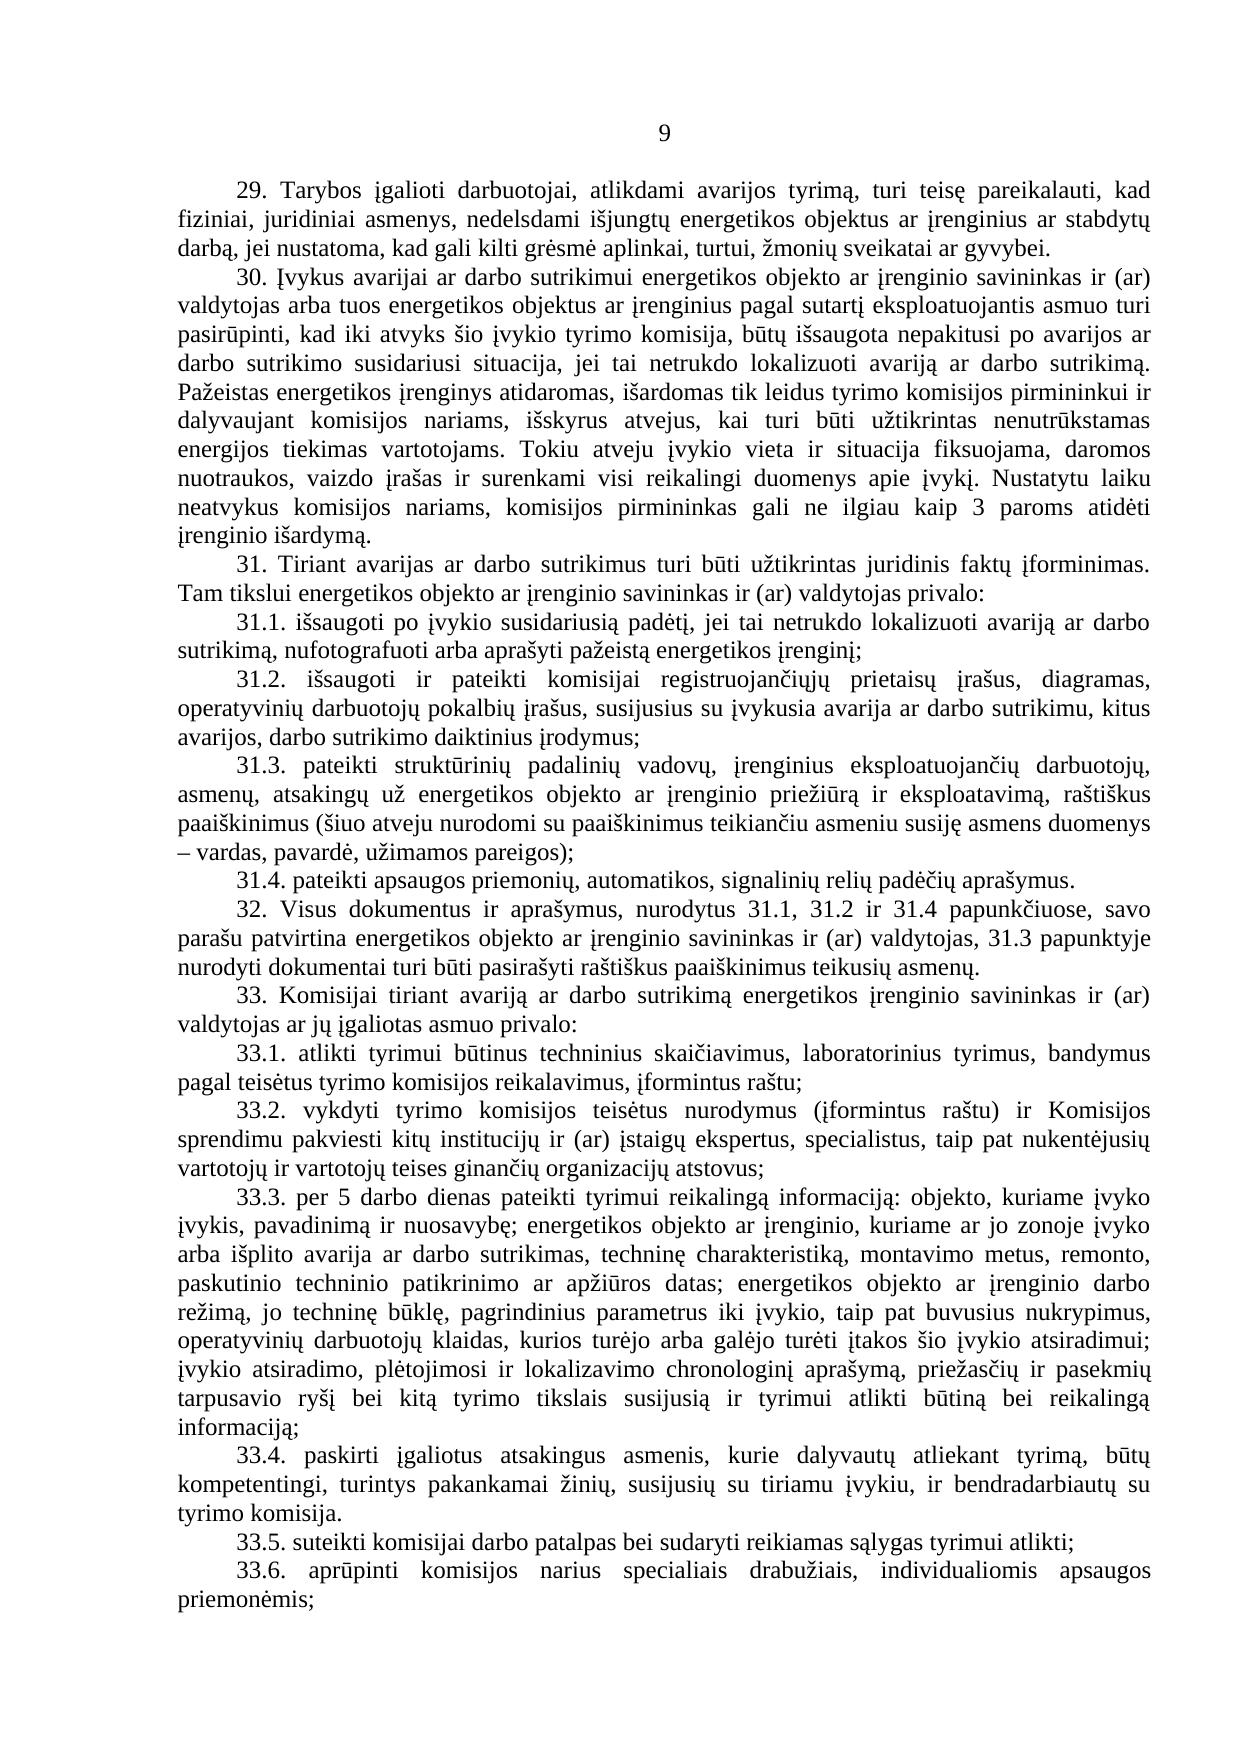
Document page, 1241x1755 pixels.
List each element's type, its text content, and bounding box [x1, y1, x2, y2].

text 32. Visus dokumentus ir aprašymus, nurodytus 31.1, 31.2 ir 31.4 papunkčiuose, savo parašu patvirtina energetikos objekto ar įrenginio savininkas ir (ar) valdytojas, 31.3 papunktyje nurodyti dokumentai turi būti pasirašyti raštiškus paaiškinimus teikusių asmenų. [177, 894, 1152, 981]
text 31.1. išsaugoti po įvykio susidariusią padėtį, jei tai netrukdo lokalizuoti avariją ar darbo sutrikimą, nufotografuoti arba aprašyti pažeistą energetikos įrenginį; [177, 607, 1152, 664]
text 31. Tiriant avarijas ar darbo sutrikimus turi būti užtikrintas juridinis faktų įforminimas. Tam tikslui energetikos objekto ar įrenginio savininkas ir (ar) valdytojas privalo: [177, 549, 1152, 607]
text 33. Komisijai tiriant avariją ar darbo sutrikimą energetikos įrenginio savininkas ir (ar) valdytojas ar jų įgaliotas asmuo privalo: [177, 981, 1152, 1038]
text 30. Įvykus avarijai ar darbo sutrikimui energetikos objekto ar įrenginio savininkas ir (ar) valdytojas arba tuos energetikos objektus ar įrenginius pagal sutartį eksploatuojantis asmuo turi pasirūpinti, kad iki atvyks šio įvykio tyrimo komisija, būtų išsaugota nepakitusi po avarijos ar darbo sutrikimo susidariusi situacija, jei tai netrukdo lokalizuoti avariją ar darbo sutrikimą. Pažeistas energetikos įrenginys atidaromas, išardomas tik leidus tyrimo komisijos pirmininkui ir dalyvaujant komisijos nariams, išskyrus atvejus, kai turi būti užtikrintas nenutrūkstamas energijos tiekimas vartotojams. Tokiu atveju įvykio vieta ir situacija fiksuojama, daromos nuotraukos, vaizdo įrašas ir surenkami visi reikalingi duomenys apie įvykį. Nustatytu laiku neatvykus komisijos nariams, komisijos pirmininkas gali ne ilgiau kaip 3 paroms atidėti įrenginio išardymą. [177, 262, 1152, 549]
text 33.6. aprūpinti komisijos narius specialiais drabužiais, individualiomis apsaugos priemonėmis; [177, 1556, 1152, 1613]
text 33.5. suteikti komisijai darbo patalpas bei sudaryti reikiamas sąlygas tyrimui atlikti; [177, 1527, 1152, 1556]
text 31.3. pateikti struktūrinių padalinių vadovų, įrenginius eksploatuojančių darbuotojų, asmenų, atsakingų už energetikos objekto ar įrenginio priežiūrą ir eksploatavimą, raštiškus paaiškinimus (šiuo atveju nurodomi su paaiškinimus teikiančiu asmeniu susiję asmens duomenys – vardas, pavardė, užimamos pareigos); [177, 751, 1152, 866]
text 33.1. atlikti tyrimui būtinus techninius skaičiavimus, laboratorinius tyrimus, bandymus pagal teisėtus tyrimo komisijos reikalavimus, įformintus raštu; [177, 1038, 1152, 1096]
text 33.3. per 5 darbo dienas pateikti tyrimui reikalingą informaciją: objekto, kuriame įvyko įvykis, pavadinimą ir nuosavybę; energetikos objekto ar įrenginio, kuriame ar jo zonoje įvyko arba išplito avarija ar darbo sutrikimas, techninę charakteristiką, montavimo metus, remonto, paskutinio techninio patikrinimo ar apžiūros datas; energetikos objekto ar įrenginio darbo režimą, jo techninę būklę, pagrindinius parametrus iki įvykio, taip pat buvusius nukrypimus, operatyvinių darbuotojų klaidas, kurios turėjo arba galėjo turėti įtakos šio įvykio atsiradimui; įvykio atsiradimo, plėtojimosi ir lokalizavimo chronologinį aprašymą, priežasčių ir pasekmių tarpusavio ryšį bei kitą tyrimo tikslais susijusią ir tyrimui atlikti būtiną bei reikalingą informaciją; [177, 1182, 1152, 1441]
text 31.4. pateikti apsaugos priemonių, automatikos, signalinių relių padėčių aprašymus. [177, 866, 1152, 894]
text 33.2. vykdyti tyrimo komisijos teisėtus nurodymus (įformintus raštu) ir Komisijos sprendimu pakviesti kitų institucijų ir (ar) įstaigų ekspertus, specialistus, taip pat nukentėjusių vartotojų ir vartotojų teises ginančių organizacijų atstovus; [177, 1096, 1152, 1182]
text 33.4. paskirti įgaliotus atsakingus asmenis, kurie dalyvautų atliekant tyrimą, būtų kompetentingi, turintys pakankamai žinių, susijusių su tiriamu įvykiu, ir bendradarbiautų su tyrimo komisija. [177, 1441, 1152, 1527]
text 29. Tarybos įgalioti darbuotojai, atlikdami avarijos tyrimą, turi teisę pareikalauti, kad fiziniai, juridiniai asmenys, nedelsdami išjungtų energetikos objektus ar įrenginius ar stabdytų darbą, jei nustatoma, kad gali kilti grėsmė aplinkai, turtui, žmonių sveikatai ar gyvybei. [177, 176, 1152, 262]
text 31.2. išsaugoti ir pateikti komisijai registruojančiųjų prietaisų įrašus, diagramas, operatyvinių darbuotojų pokalbių įrašus, susijusius su įvykusia avarija ar darbo sutrikimu, kitus avarijos, darbo sutrikimo daiktinius įrodymus; [177, 664, 1152, 751]
